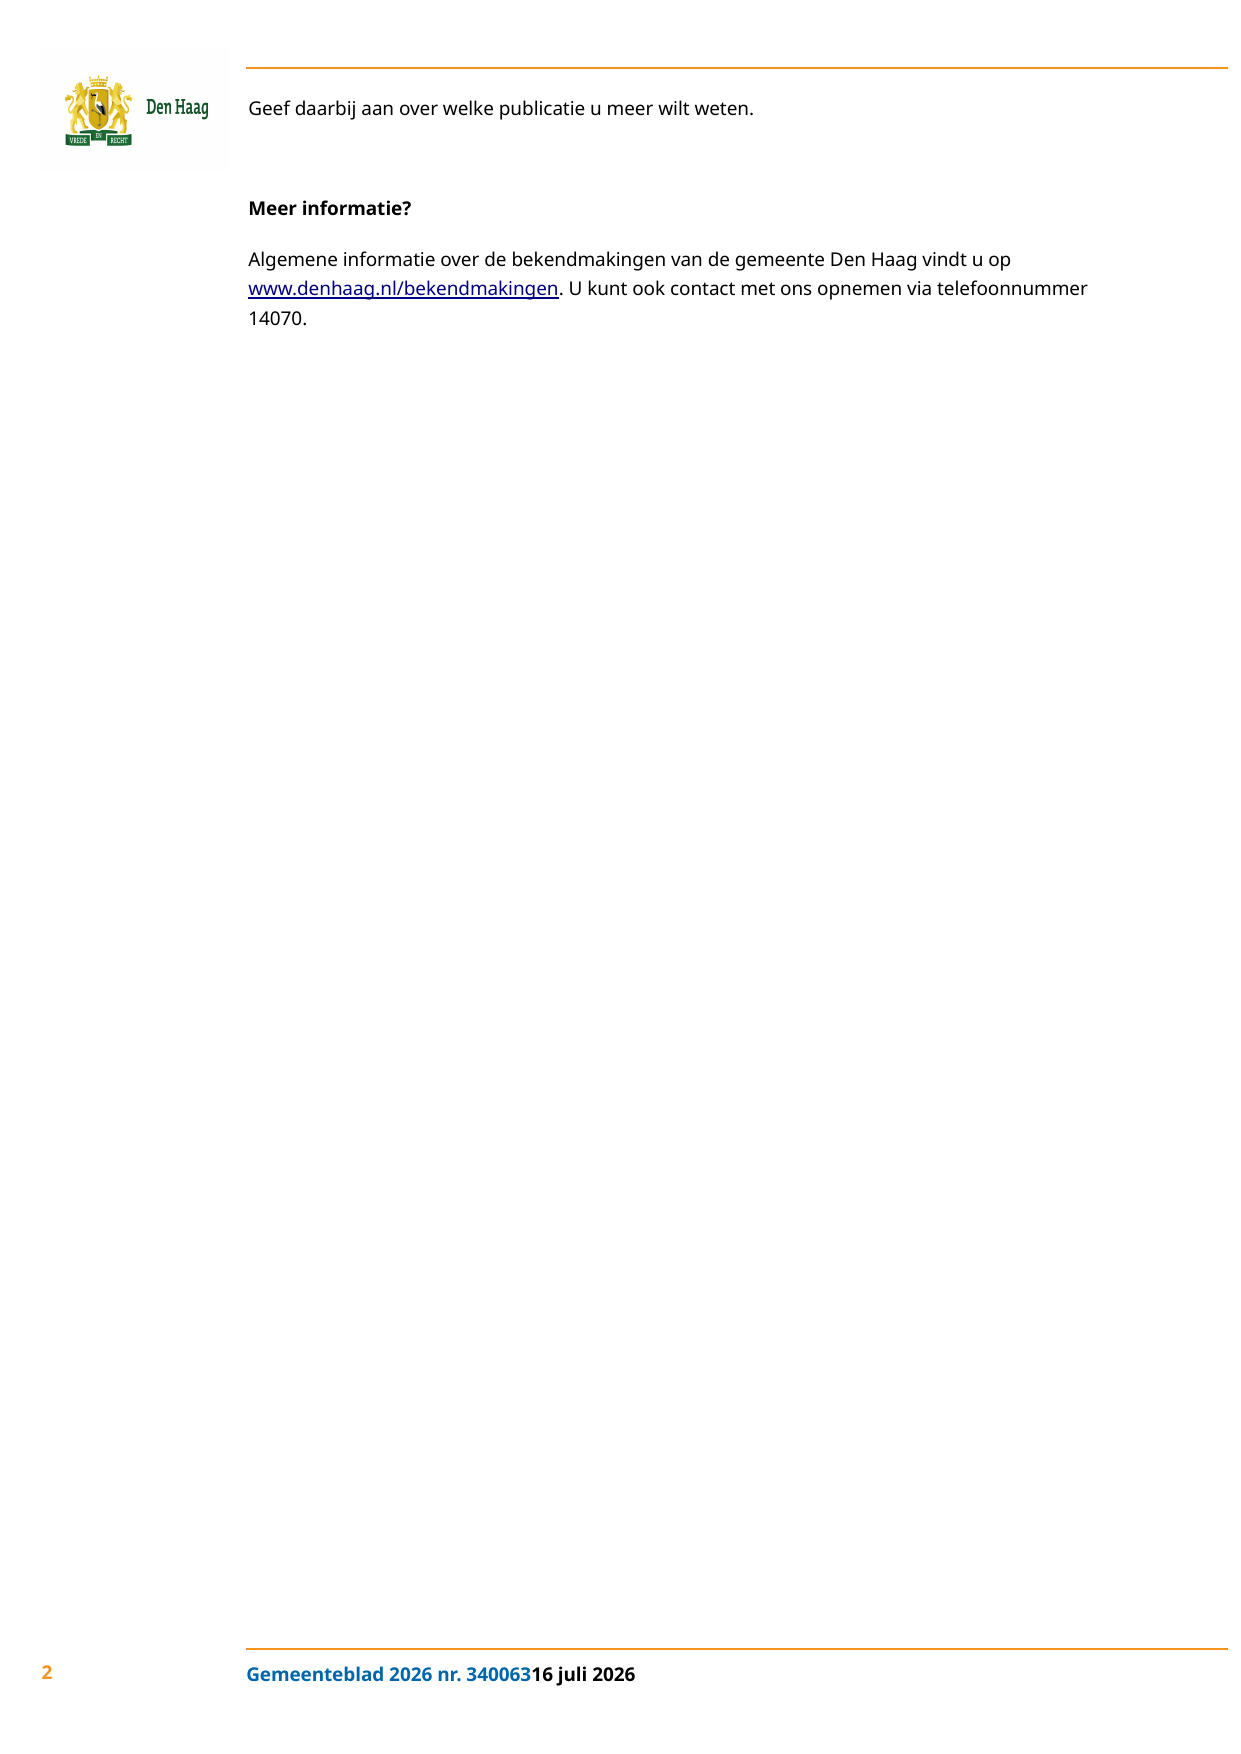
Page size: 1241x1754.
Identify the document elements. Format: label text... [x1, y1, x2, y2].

text Algemene informatie over de bekendmakingen van de gemeente Den Haag vindt u op www.denhaag.nl/bekendmakingen. U kunt ook contact met ons opnemen via telefoonnummer 14070. [248, 246, 1152, 331]
text Geef daarbij aan over welke publicatie u meer wilt weten. [248, 95, 1152, 121]
picture [41, 47, 231, 172]
text Meer informatie? [248, 196, 1152, 221]
